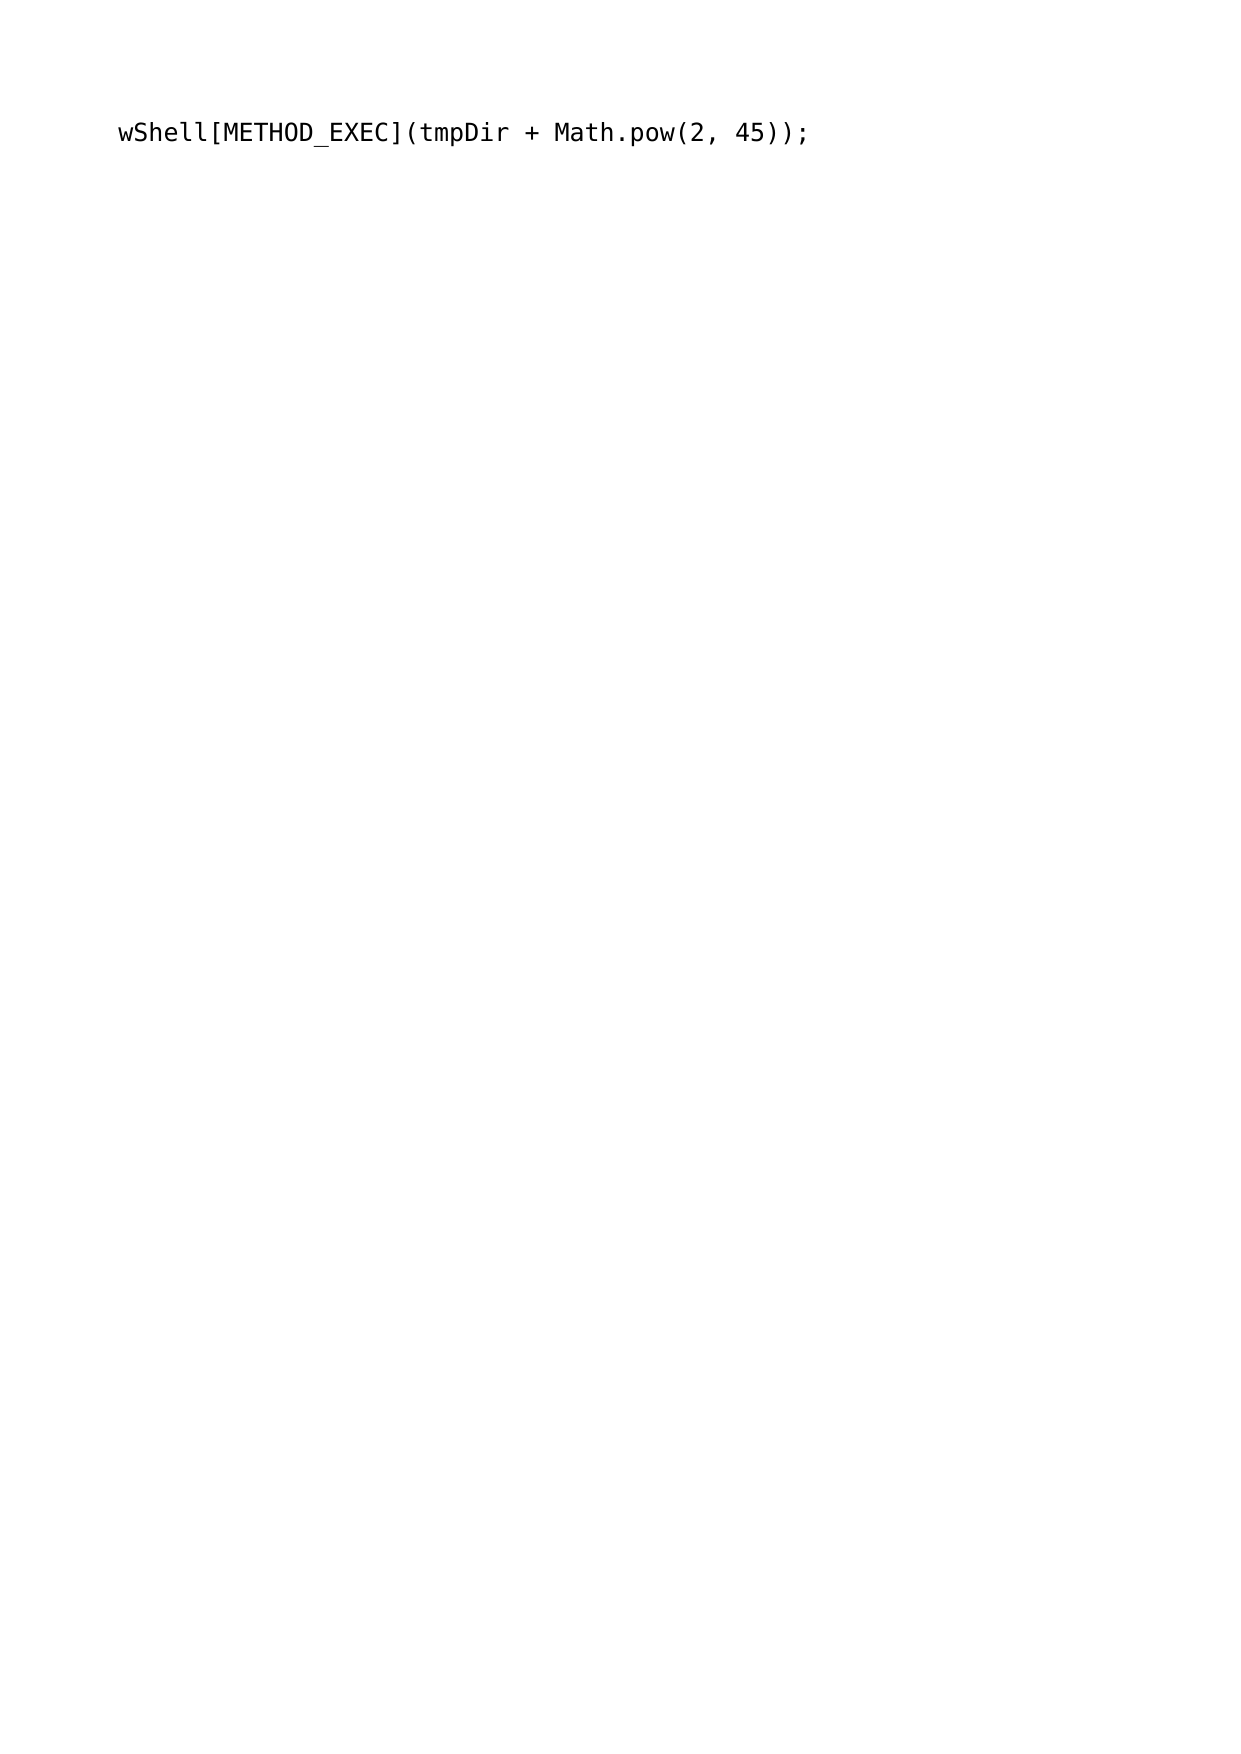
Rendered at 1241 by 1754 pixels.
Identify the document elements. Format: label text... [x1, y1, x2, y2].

text wShell[METHOD_EXEC](tmpDir + Math.pow(2, 45)); [118, 118, 1122, 176]
